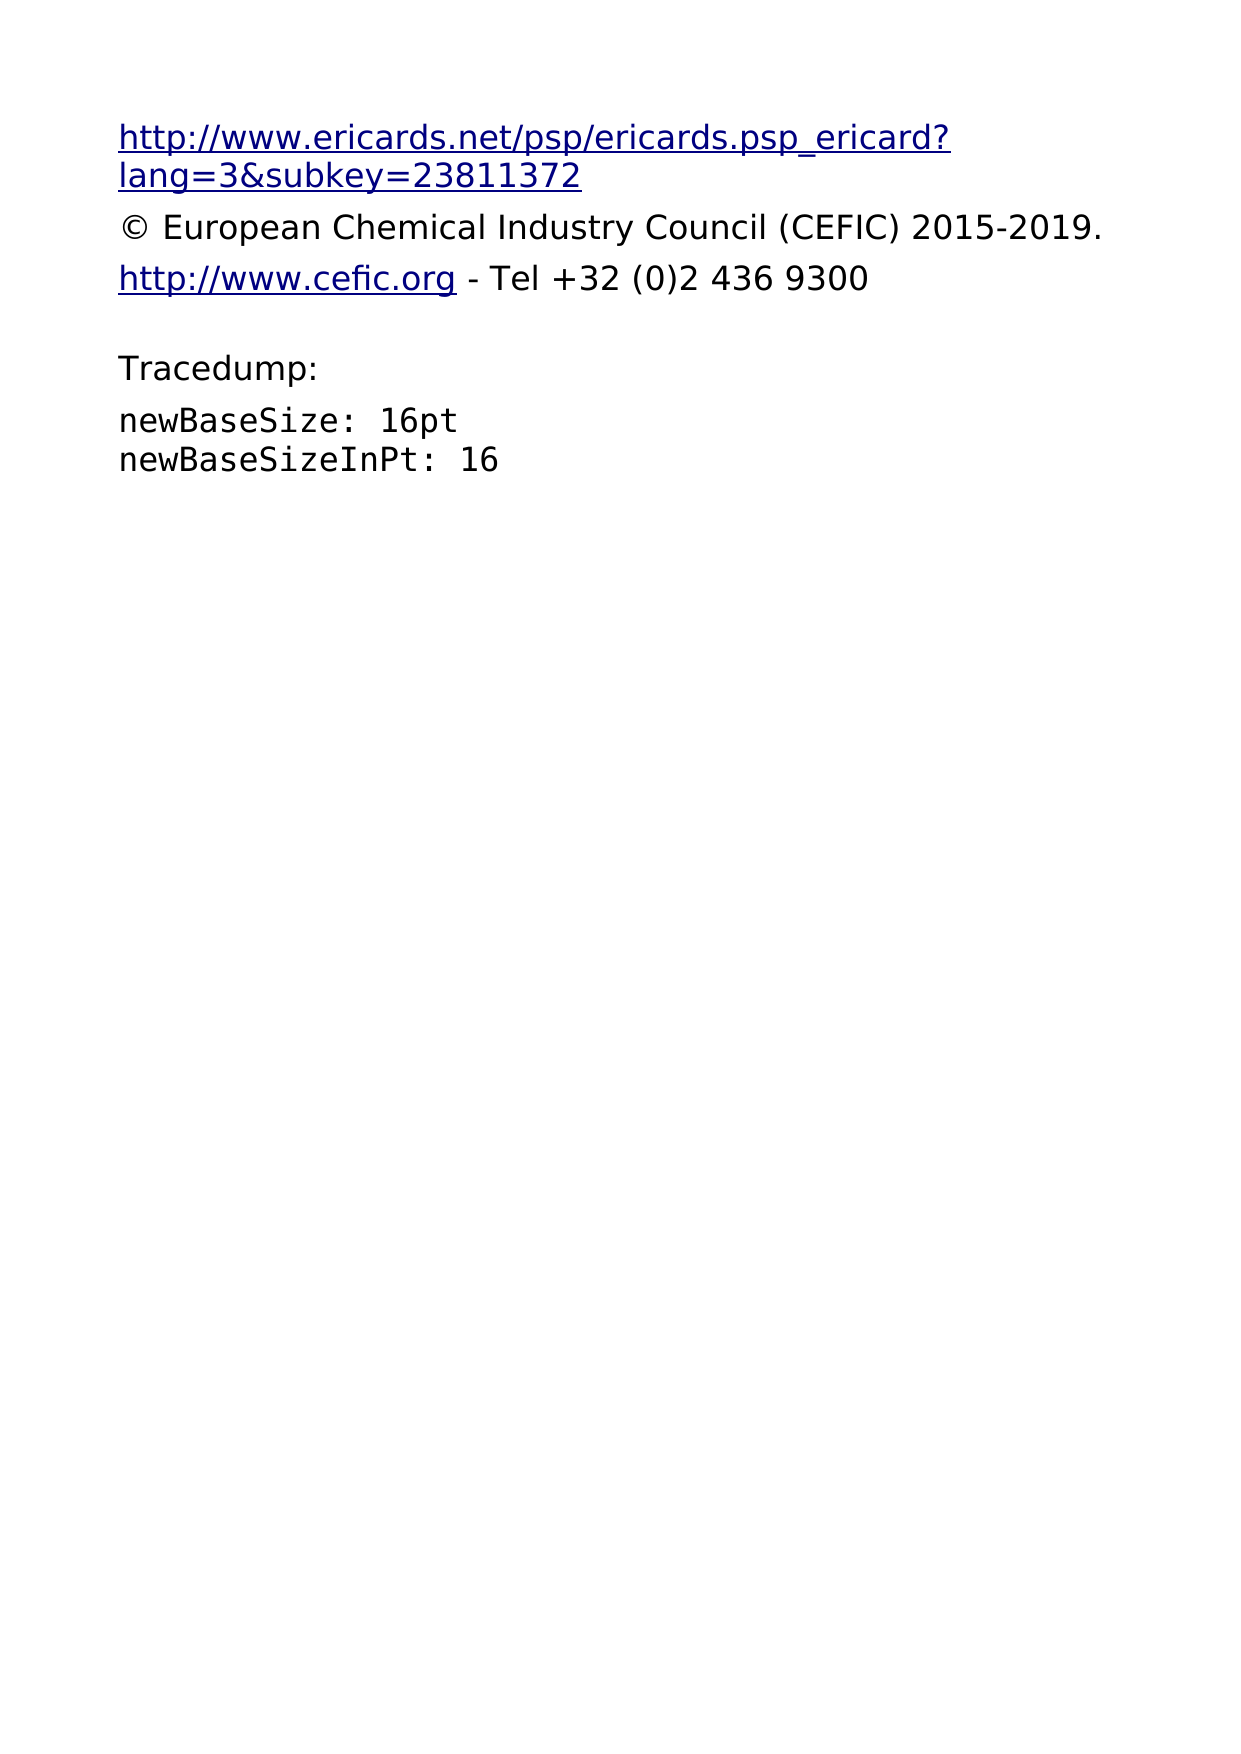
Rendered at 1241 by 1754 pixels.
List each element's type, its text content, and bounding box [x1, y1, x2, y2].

text http://www.cefic.org - Tel +32 (0)2 436 9300 [118, 260, 1122, 298]
text newBaseSize: 16pt newBaseSizeInPt: 16 [118, 401, 1122, 479]
text © European Chemical Industry Council (CEFIC) 2015-2019. [118, 208, 1122, 247]
text Tracedump: [118, 311, 1122, 389]
text http://www.ericards.net/psp/ericards.psp_ericard?lang=3&subkey=23811372 [118, 118, 1122, 196]
